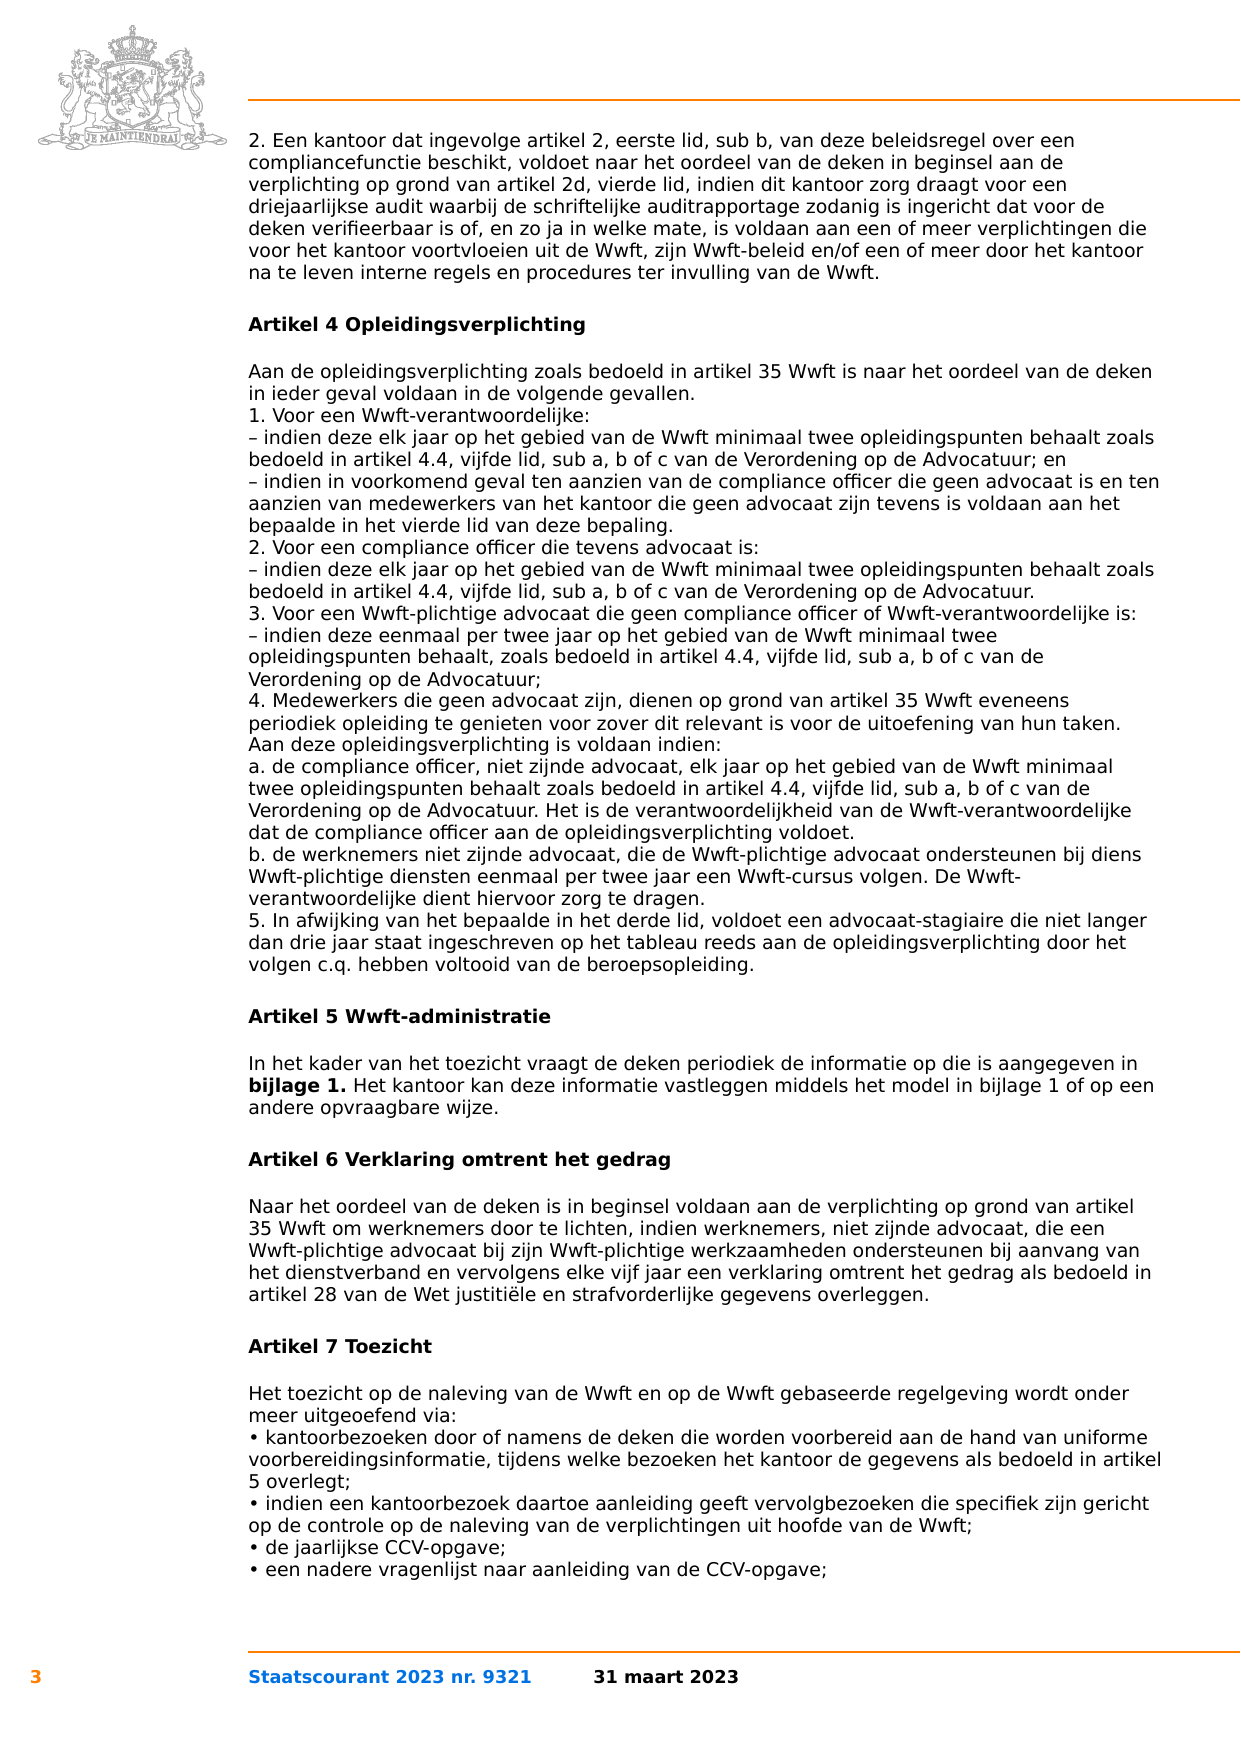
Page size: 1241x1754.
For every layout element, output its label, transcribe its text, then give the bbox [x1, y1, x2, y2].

picture [38, 25, 227, 150]
text • de jaarlijkse CCV-opgave; [248, 1537, 1163, 1559]
text – indien in voorkomend geval ten aanzien van de compliance officer die geen advocaat is en ten aanzien van medewerkers van het kantoor die geen advocaat zijn tevens is voldaan aan het bepaalde in het vierde lid van deze bepaling. [248, 471, 1163, 537]
text 3. Voor een Wwft-plichtige advocaat die geen compliance officer of Wwft-verantwoordelijke is: [248, 602, 1163, 624]
text 5. In afwijking van het bepaalde in het derde lid, voldoet een advocaat-stagiaire die niet langer dan drie jaar staat ingeschreven op het tableau reeds aan de opleidingsverplichting door het volgen c.q. hebben voltooid van de beroepsopleiding. [248, 910, 1163, 976]
text Aan de opleidingsverplichting zoals bedoeld in artikel 35 Wwft is naar het oordeel van de deken in ieder geval voldaan in de volgende gevallen. [248, 361, 1163, 405]
text In het kader van het toezicht vraagt de deken periodiek de informatie op die is aangegeven in bijlage 1. Het kantoor kan deze informatie vastleggen middels het model in bijlage 1 of op een andere opvraagbare wijze. [248, 1053, 1163, 1119]
text • indien een kantoorbezoek daartoe aanleiding geeft vervolgbezoeken die specifiek zijn gericht op de controle op de naleving van de verplichtingen uit hoofde van de Wwft; [248, 1493, 1163, 1537]
text 2. Voor een compliance officer die tevens advocaat is: [248, 537, 1163, 558]
text Het toezicht op de naleving van de Wwft en op de Wwft gebaseerde regelgeving wordt onder meer uitgeoefend via: [248, 1383, 1163, 1427]
text • een nadere vragenlijst naar aanleiding van de CCV-opgave; [248, 1559, 1163, 1581]
text 1. Voor een Wwft-verantwoordelijke: [248, 405, 1163, 427]
text • kantoorbezoeken door of namens de deken die worden voorbereid aan de hand van uniforme voorbereidingsinformatie, tijdens welke bezoeken het kantoor de gegevens als bedoeld in artikel 5 overlegt; [248, 1427, 1163, 1493]
text 2. Een kantoor dat ingevolge artikel 2, eerste lid, sub b, van deze beleidsregel over een compliancefunctie beschikt, voldoet naar het oordeel van de deken in beginsel aan de verplichting op grond van artikel 2d, vierde lid, indien dit kantoor zorg draagt voor een driejaarlijkse audit waarbij de schriftelijke auditrapportage zodanig is ingericht dat voor de deken verifieerbaar is of, en zo ja in welke mate, is voldaan aan een of meer verplichtingen die voor het kantoor voortvloeien uit de Wwft, zijn Wwft-beleid en/of een of meer door het kantoor na te leven interne regels en procedures ter invulling van de Wwft. [248, 130, 1163, 284]
text – indien deze eenmaal per twee jaar op het gebied van de Wwft minimaal twee opleidingspunten behaalt, zoals bedoeld in artikel 4.4, vijfde lid, sub a, b of c van de Verordening op de Advocatuur; [248, 624, 1163, 690]
text Naar het oordeel van de deken is in beginsel voldaan aan de verplichting op grond van artikel 35 Wwft om werknemers door te lichten, indien werknemers, niet zijnde advocaat, die een Wwft-plichtige advocaat bij zijn Wwft-plichtige werkzaamheden ondersteunen bij aanvang van het dienstverband en vervolgens elke vijf jaar een verklaring omtrent het gedrag als bedoeld in artikel 28 van de Wet justitiële en strafvorderlijke gegevens overleggen. [248, 1196, 1163, 1306]
subtitle Artikel 6 Verklaring omtrent het gedrag [248, 1149, 1163, 1171]
text 4. Medewerkers die geen advocaat zijn, dienen op grond van artikel 35 Wwft eveneens periodiek opleiding te genieten voor zover dit relevant is voor de uitoefening van hun taken. Aan deze opleidingsverplichting is voldaan indien: [248, 690, 1163, 756]
text – indien deze elk jaar op het gebied van de Wwft minimaal twee opleidingspunten behaalt zoals bedoeld in artikel 4.4, vijfde lid, sub a, b of c van de Verordening op de Advocatuur; en [248, 427, 1163, 471]
text – indien deze elk jaar op het gebied van de Wwft minimaal twee opleidingspunten behaalt zoals bedoeld in artikel 4.4, vijfde lid, sub a, b of c van de Verordening op de Advocatuur. [248, 558, 1163, 602]
subtitle Artikel 4 Opleidingsverplichting [248, 314, 1163, 336]
text a. de compliance officer, niet zijnde advocaat, elk jaar op het gebied van de Wwft minimaal twee opleidingspunten behaalt zoals bedoeld in artikel 4.4, vijfde lid, sub a, b of c van de Verordening op de Advocatuur. Het is de verantwoordelijkheid van de Wwft-verantwoordelijke dat de compliance officer aan de opleidingsverplichting voldoet. [248, 756, 1163, 844]
text b. de werknemers niet zijnde advocaat, die de Wwft-plichtige advocaat ondersteunen bij diens Wwft-plichtige diensten eenmaal per twee jaar een Wwft-cursus volgen. De Wwft-verantwoordelijke dient hiervoor zorg te dragen. [248, 844, 1163, 910]
subtitle Artikel 5 Wwft-administratie [248, 1006, 1163, 1028]
subtitle Artikel 7 Toezicht [248, 1336, 1163, 1358]
